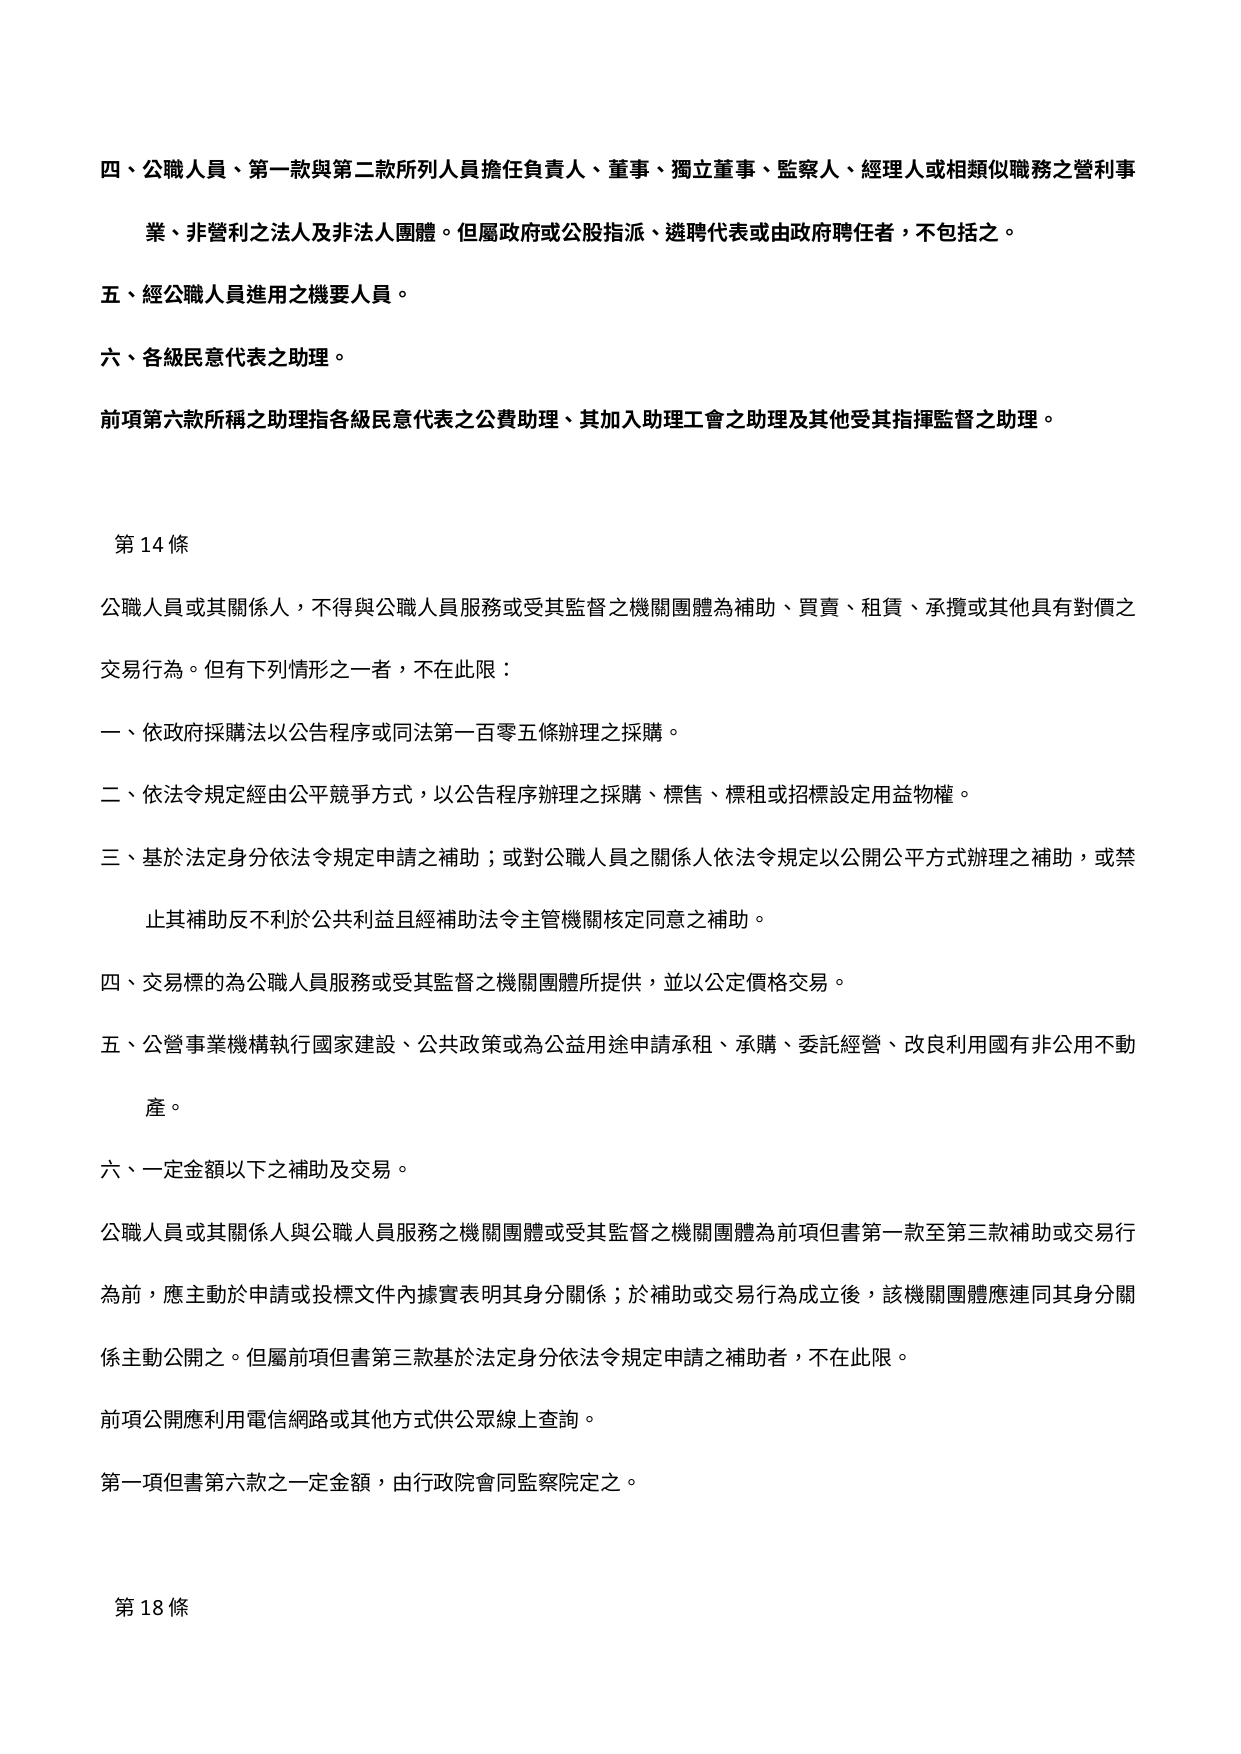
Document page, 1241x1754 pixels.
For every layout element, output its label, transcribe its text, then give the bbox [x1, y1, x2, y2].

text 一、依政府採購法以公告程序或同法第一百零五條辦理之採購。 [100, 689, 1140, 752]
text 三、基於法定身分依法令規定申請之補助；或對公職人員之關係人依法令規定以公開公平方式辦理之補助，或禁止其補助反不利於公共利益且經補助法令主管機關核定同意之補助。 [100, 814, 1140, 939]
text 前項第六款所稱之助理指各級民意代表之公費助理、其加入助理工會之助理及其他受其指揮監督之助理。 [100, 377, 1140, 439]
text 公職人員或其關係人與公職人員服務之機關團體或受其監督之機關團體為前項但書第一款至第三款補助或交易行為前，應主動於申請或投標文件內據實表明其身分關係；於補助或交易行為成立後，該機關團體應連同其身分關係主動公開之。但屬前項但書第三款基於法定身分依法令規定申請之補助者，不在此限。 [100, 1189, 1140, 1377]
text 二、依法令規定經由公平競爭方式，以公告程序辦理之採購、標售、標租或招標設定用益物權。 [100, 752, 1140, 814]
text 第18條 [27, 1564, 1233, 1627]
text 五、經公職人員進用之機要人員。 [100, 252, 1140, 314]
text 四、公職人員、第一款與第二款所列人員擔任負責人、董事、獨立董事、監察人、經理人或相類似職務之營利事業、非營利之法人及非法人團體。但屬政府或公股指派、遴聘代表或由政府聘任者，不包括之。 [100, 127, 1140, 252]
text 六、各級民意代表之助理。 [100, 314, 1140, 377]
text 公職人員或其關係人，不得與公職人員服務或受其監督之機關團體為補助、買賣、租賃、承攬或其他具有對價之交易行為。但有下列情形之一者，不在此限： [100, 564, 1140, 689]
text 前項公開應利用電信網路或其他方式供公眾線上查詢。 [100, 1377, 1140, 1439]
text 四、交易標的為公職人員服務或受其監督之機關團體所提供，並以公定價格交易。 [100, 939, 1140, 1002]
text 六、一定金額以下之補助及交易。 [100, 1127, 1140, 1189]
text 五、公營事業機構執行國家建設、公共政策或為公益用途申請承租、承購、委託經營、改良利用國有非公用不動產。 [100, 1002, 1140, 1127]
text 第一項但書第六款之一定金額，由行政院會同監察院定之。 [100, 1439, 1140, 1502]
text 第14條 [27, 502, 1233, 564]
